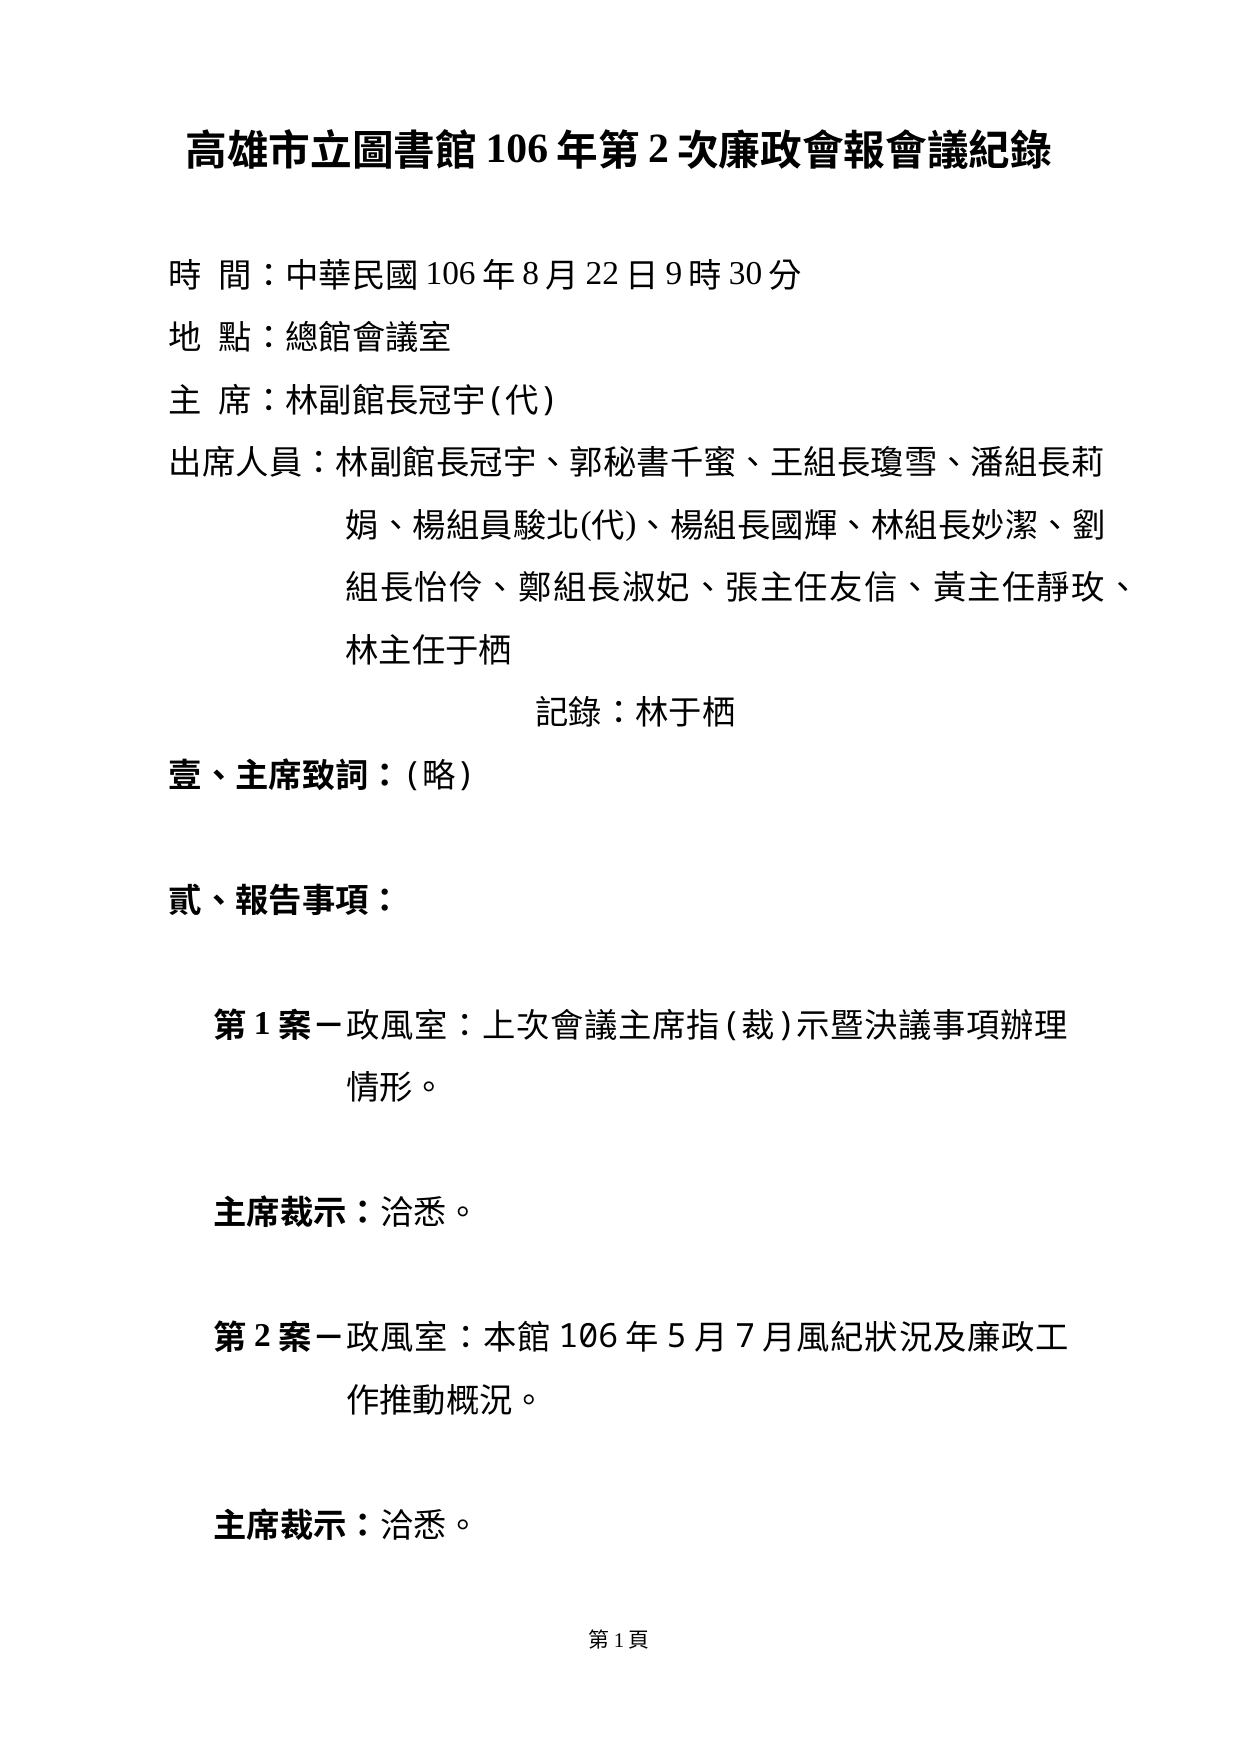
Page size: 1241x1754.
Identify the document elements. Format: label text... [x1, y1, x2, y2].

text 主 席：林副館長冠宇(代) [169, 356, 1106, 418]
text 出席人員：林副館長冠宇、郭秘書千蜜、王組長瓊雪、潘組長莉娟、楊組員駿北(代)、楊組長國輝、林組長妙潔、劉組長怡伶、鄭組長淑妃、張主任友信、黃主任靜玫、林主任于栖 [169, 418, 1106, 668]
text 壹、主席致詞：(略) [169, 731, 1069, 793]
text 貳、報告事項： [169, 856, 1069, 918]
text 第2案－政風室：本館106年5月7月風紀狀況及廉政工作推動概況。 [213, 1293, 1069, 1418]
text 主席裁示：洽悉。 [213, 1481, 1069, 1543]
text 記錄：林于栖 [169, 668, 1106, 731]
text 時 間：中華民國106年8月22日9時30分 [169, 231, 1069, 293]
text 地 點：總館會議室 [169, 293, 1069, 356]
text 高雄市立圖書館106年第2次廉政會報會議紀錄 [169, 106, 1069, 168]
text 主席裁示：洽悉。 [213, 1168, 1069, 1231]
text 第1案－政風室：上次會議主席指(裁)示暨決議事項辦理情形。 [213, 981, 1069, 1106]
